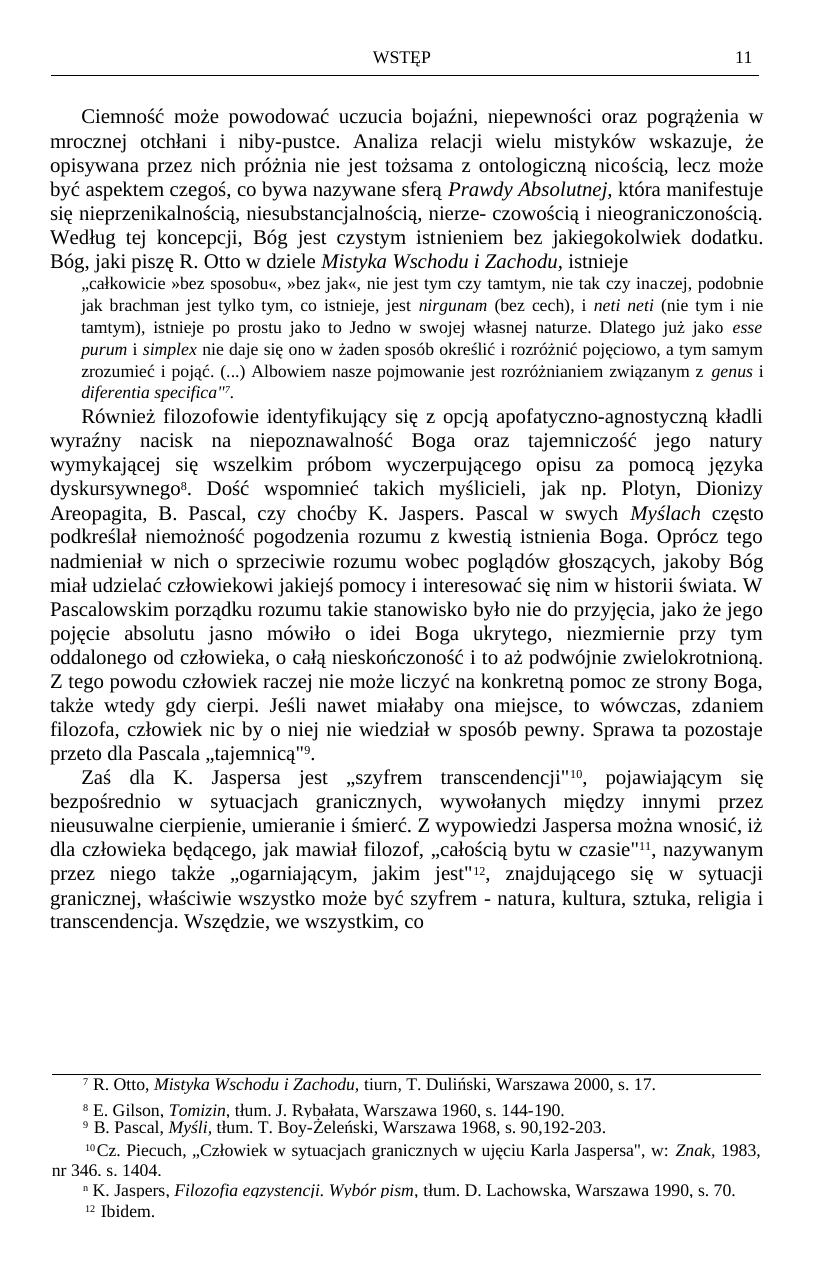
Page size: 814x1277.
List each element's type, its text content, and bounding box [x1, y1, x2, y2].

text 9 B. Pascal, Myśli, tłum. T. Boy-Żeleński, Warszawa 1968, s. 90,192-203. [52, 1117, 761, 1137]
text 7 R. Otto, Mistyka Wschodu i Zachodu, tiurn, T. Duliński, Warszawa 2000, s. 17. [52, 1075, 761, 1094]
text Ciemność może powodować uczucia bojaźni, niepewności oraz pogrąże­nia w mrocznej otchłani i niby-pustce. Analiza relacji wielu mistyków wska­zuje, że opisywana przez nich próżnia nie jest tożsama z ontologiczną nico­ścią, lecz może być aspektem czegoś, co bywa nazywane sferą Prawdy Abso­lutnej, która manifestuje się nieprzenikalnością, niesubstancjalnością, nierze- czowością i nieograniczonością. Według tej koncepcji, Bóg jest czystym ist­nieniem bez jakiegokolwiek dodatku. Bóg, jaki piszę R. Otto w dziele Misty­ka Wschodu i Zachodu, istnieje [50, 104, 764, 273]
text WSTĘP [373, 47, 438, 67]
text 11 [735, 47, 758, 67]
text n K. Jaspers, Filozofia egzystencji. Wybór pism, tłum. D. Lachowska, Warszawa 1990, s. 70. [52, 1180, 761, 1198]
text 12 Ibidem. [52, 1201, 761, 1219]
text 10 Cz. Piecuch, „Człowiek w sytuacjach granicznych w ujęciu Karla Jaspersa", w: Znak, 1983, nr 346, s. 1404. [52, 1139, 761, 1176]
text „całkowicie »bez sposobu«, »bez jak«, nie jest tym czy tamtym, nie tak czy ina­czej, podobnie jak brachman jest tylko tym, co istnieje, jest nirgunam (bez cech), i neti neti (nie tym i nie tamtym), istnieje po prostu jako to Jedno w swojej własnej naturze. Dlatego już jako esse purum i simplex nie daje się ono w żaden sposób określić i rozróżnić pojęciowo, a tym samym zrozumieć i pojąć. (...) Albowiem nasze pojmowanie jest rozróżnianiem związanym z genus i diferentia specifica"7. [81, 273, 764, 403]
text Zaś dla K. Jaspersa jest „szyfrem transcendencji"10, pojawiającym się bezpośrednio w sytuacjach granicznych, wywołanych między innymi przez nieusuwalne cierpienie, umieranie i śmierć. Z wypowiedzi Jaspersa można wnosić, iż dla człowieka będącego, jak mawiał filozof, „całością bytu w cza­sie"11, nazywanym przez niego także „ogarniającym, jakim jest"12, znajdują­cego się w sytuacji granicznej, właściwie wszystko może być szyfrem - natu­ra, kultura, sztuka, religia i transcendencja. Wszędzie, we wszystkim, co [50, 765, 764, 933]
text Również filozofowie identyfikujący się z opcją apofatyczno-agnostyczną kładli wyraźny nacisk na niepoznawalność Boga oraz tajemniczość jego natury wymykającej się wszelkim próbom wyczerpującego opisu za pomocą języka dyskursywnego8. Dość wspomnieć takich myślicieli, jak np. Plotyn, Dionizy Areopagita, B. Pascal, czy choćby K. Jaspers. Pascal w swych My­ślach często podkreślał niemożność pogodzenia rozumu z kwestią istnienia Boga. Oprócz tego nadmieniał w nich o sprzeciwie rozumu wobec poglą­dów głoszących, jakoby Bóg miał udzielać człowiekowi jakiejś pomocy i interesować się nim w historii świata. W Pascalowskim porządku rozumu takie stanowisko było nie do przyjęcia, jako że jego pojęcie absolutu jasno mówiło o idei Boga ukrytego, niezmiernie przy tym oddalonego od czło­wieka, o całą nieskończoność i to aż podwójnie zwielokrotnioną. Z tego po­wodu człowiek raczej nie może liczyć na konkretną pomoc ze strony Boga, także wtedy gdy cierpi. Jeśli nawet miałaby ona miejsce, to wówczas, zda­niem filozofa, człowiek nic by o niej nie wiedział w sposób pewny. Sprawa ta pozostaje przeto dla Pascala „tajemnicą"9. [50, 404, 764, 765]
text 8 E. Gilson, Tomizin, tłum. J. Rybałata, Warszawa 1960, s. 144-190. [52, 1100, 761, 1117]
